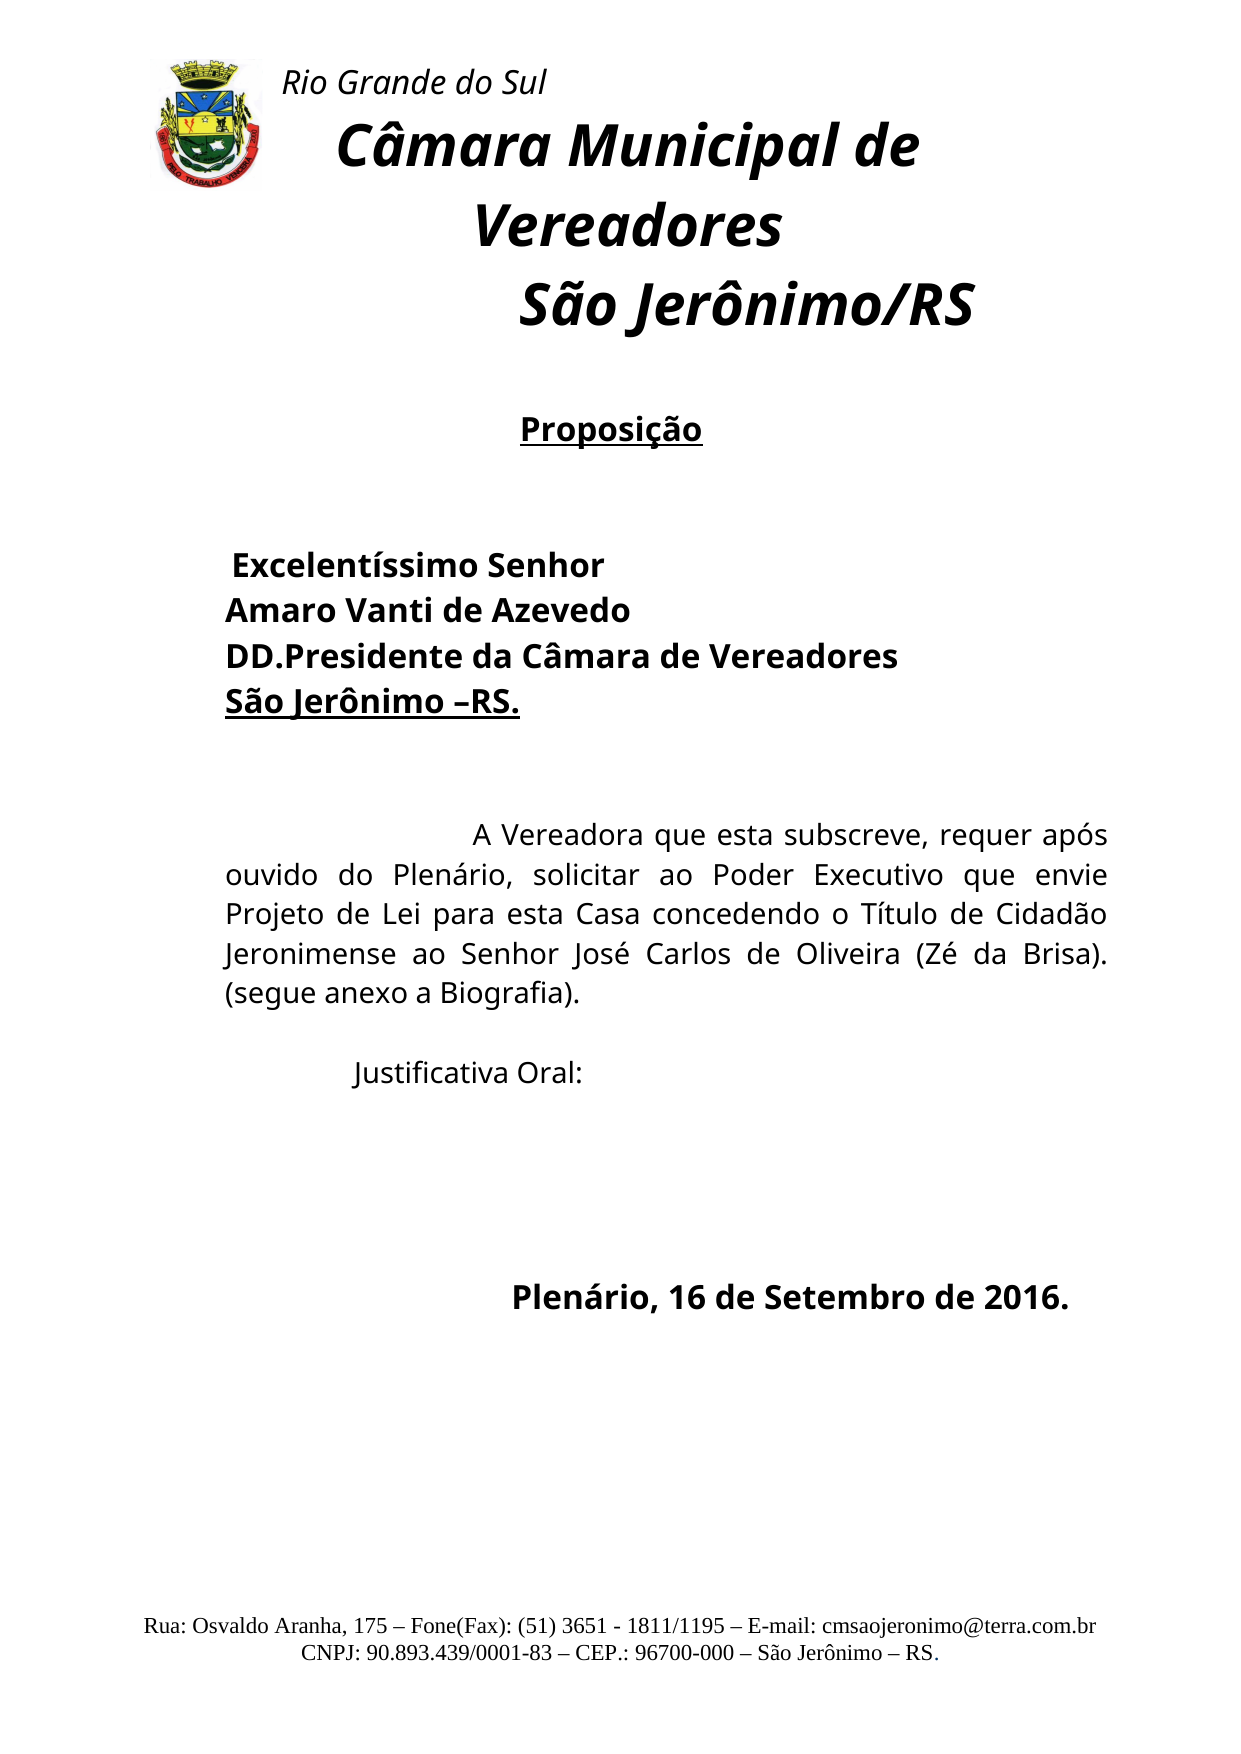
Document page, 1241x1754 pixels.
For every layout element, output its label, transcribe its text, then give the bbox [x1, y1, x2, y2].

text Excelentíssimo Senhor [75, 542, 1109, 587]
text Plenário, 16 de Setembro de 2016. [225, 1273, 1109, 1319]
text São Jerônimo –RS. [225, 678, 1109, 723]
text DD.Presidente da Câmara de Vereadores [225, 632, 1109, 678]
text Amaro Vanti de Azevedo [225, 587, 1109, 632]
text Justificativa Oral: [225, 1052, 1109, 1092]
text Proposição [225, 405, 1109, 451]
text A Vereadora que esta subscreve, requer após ouvido do Plenário, solicitar ao Poder Executivo que envie Projeto de Lei para esta Casa concedendo o Título de Cidadão Jeronimense ao Senhor José Carlos de Oliveira (Zé da Brisa). (segue anexo a Biografia). [225, 814, 1109, 1012]
